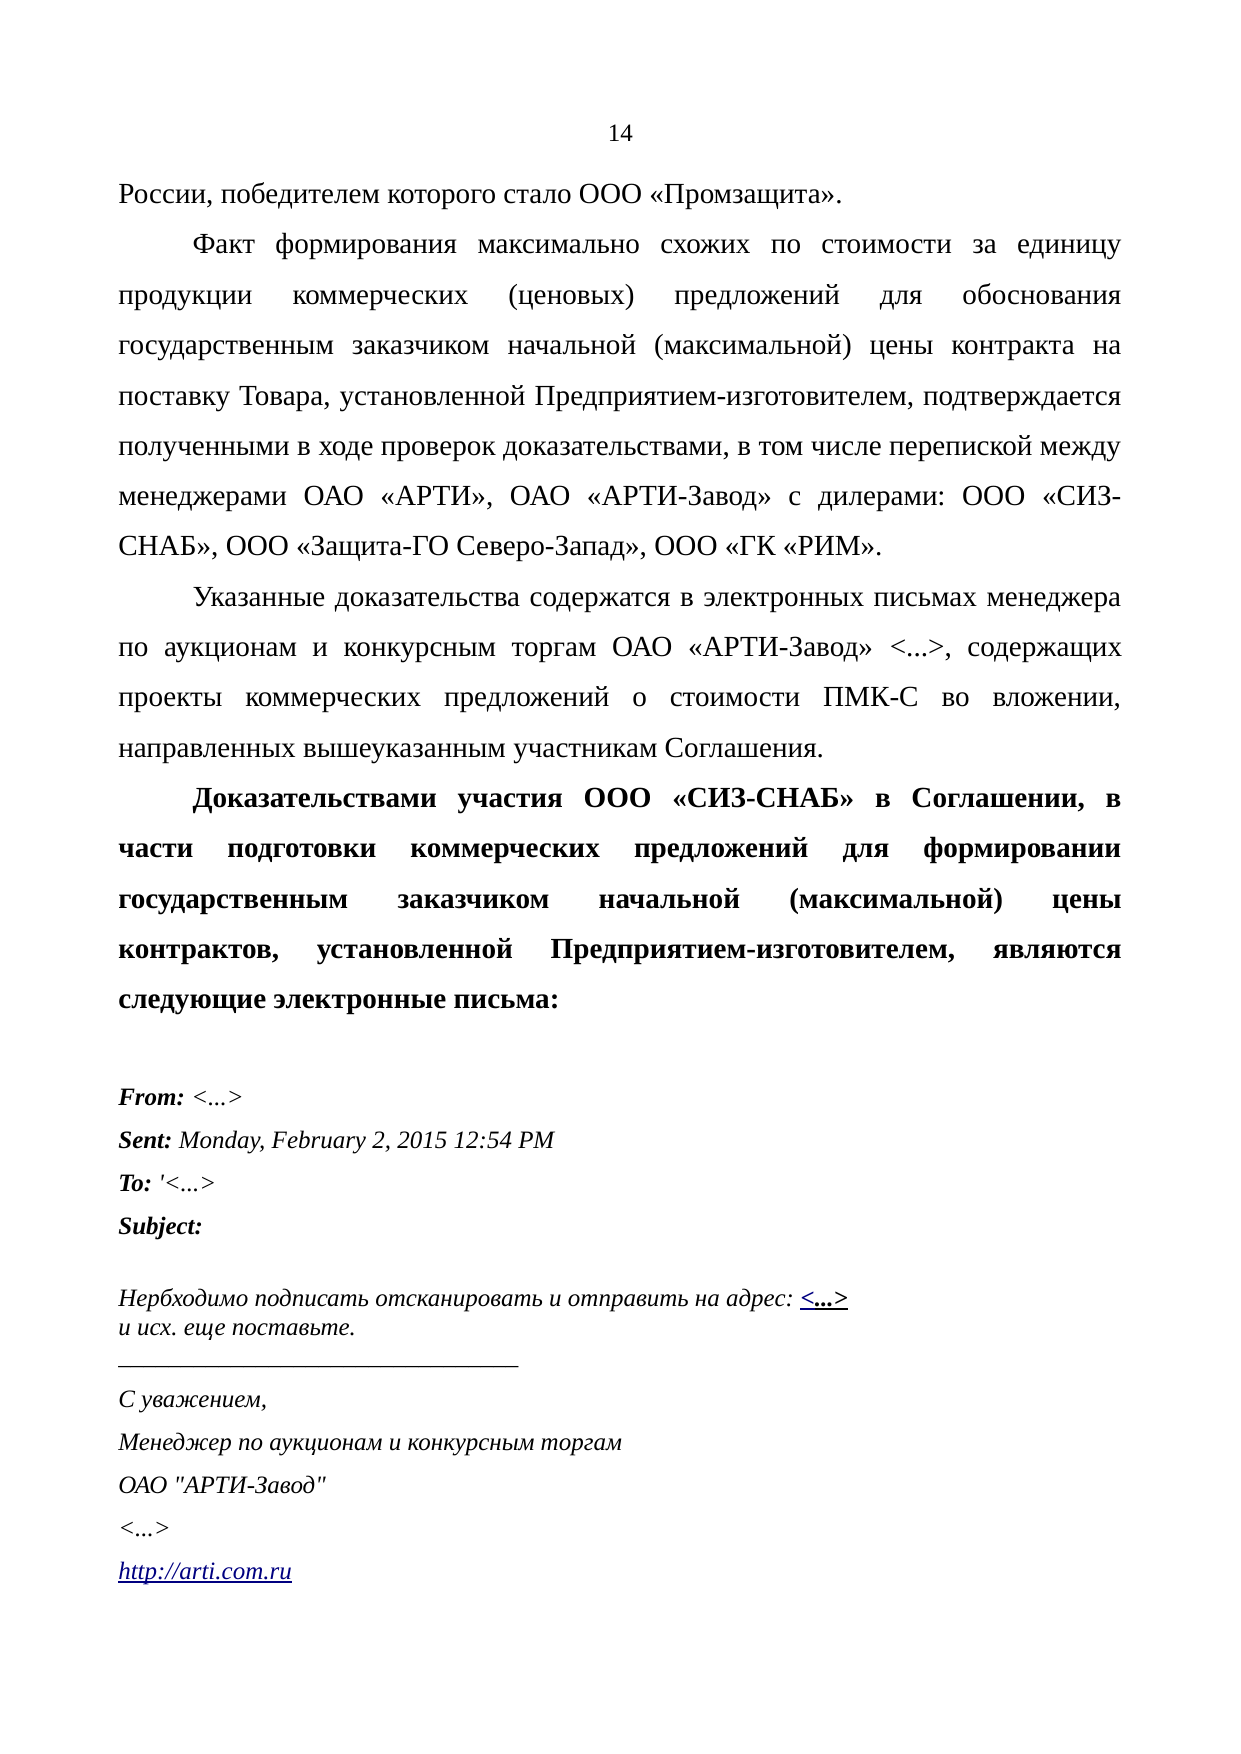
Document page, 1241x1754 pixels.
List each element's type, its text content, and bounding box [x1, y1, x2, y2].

text ОАО "АРТИ-Завод" [118, 1470, 1122, 1499]
text и исх. еще поставьте. [118, 1312, 1122, 1341]
text From: <...> Sent: Monday, February 2, 2015 12:54 PM To: '<...> Subject: [118, 1082, 1122, 1240]
text ________________________________ [118, 1341, 1122, 1369]
text С уважением, [118, 1384, 1122, 1413]
text Указанные доказательства содержатся в электронных письмах менеджера по аукционам и конкурсным торгам ОАО «АРТИ-Завод» <...>, содержащих проекты коммерческих предложений о стоимости ПМК-С во вложении, направленных вышеуказанным участникам Соглашения. [118, 579, 1122, 763]
text Доказательствами участия ООО «СИЗ-СНАБ» в Соглашении, в части подготовки коммерческих предложений для формировании государственным заказчиком начальной (максимальной) цены контрактов, установленной Предприятием-изготовителем, являются следующие электронные письма: [118, 780, 1122, 1015]
text <...> [118, 1513, 1122, 1542]
text Факт формирования максимально схожих по стоимости за единицу продукции коммерческих (ценовых) предложений для обоснования государственным заказчиком начальной (максимальной) цены контракта на поставку Товара, установленной Предприятием-изготовителем, подтверждается полученными в ходе проверок доказательствами, в том числе перепиской между менеджерами ОАО «АРТИ», ОАО «АРТИ-Завод» с дилерами: ООО «СИЗ-СНАБ», ООО «Защита-ГО Северо-Запад», ООО «ГК «РИМ». [118, 227, 1122, 562]
text Менеджер по аукционам и конкурсным торгам [118, 1427, 1122, 1456]
text России, победителем которого стало ООО «Промзащита». [118, 176, 1122, 210]
text Нербходимо подписать отсканировать и отправить на адрес: <...> [118, 1283, 1122, 1312]
text http://arti.com.ru [118, 1556, 1122, 1585]
